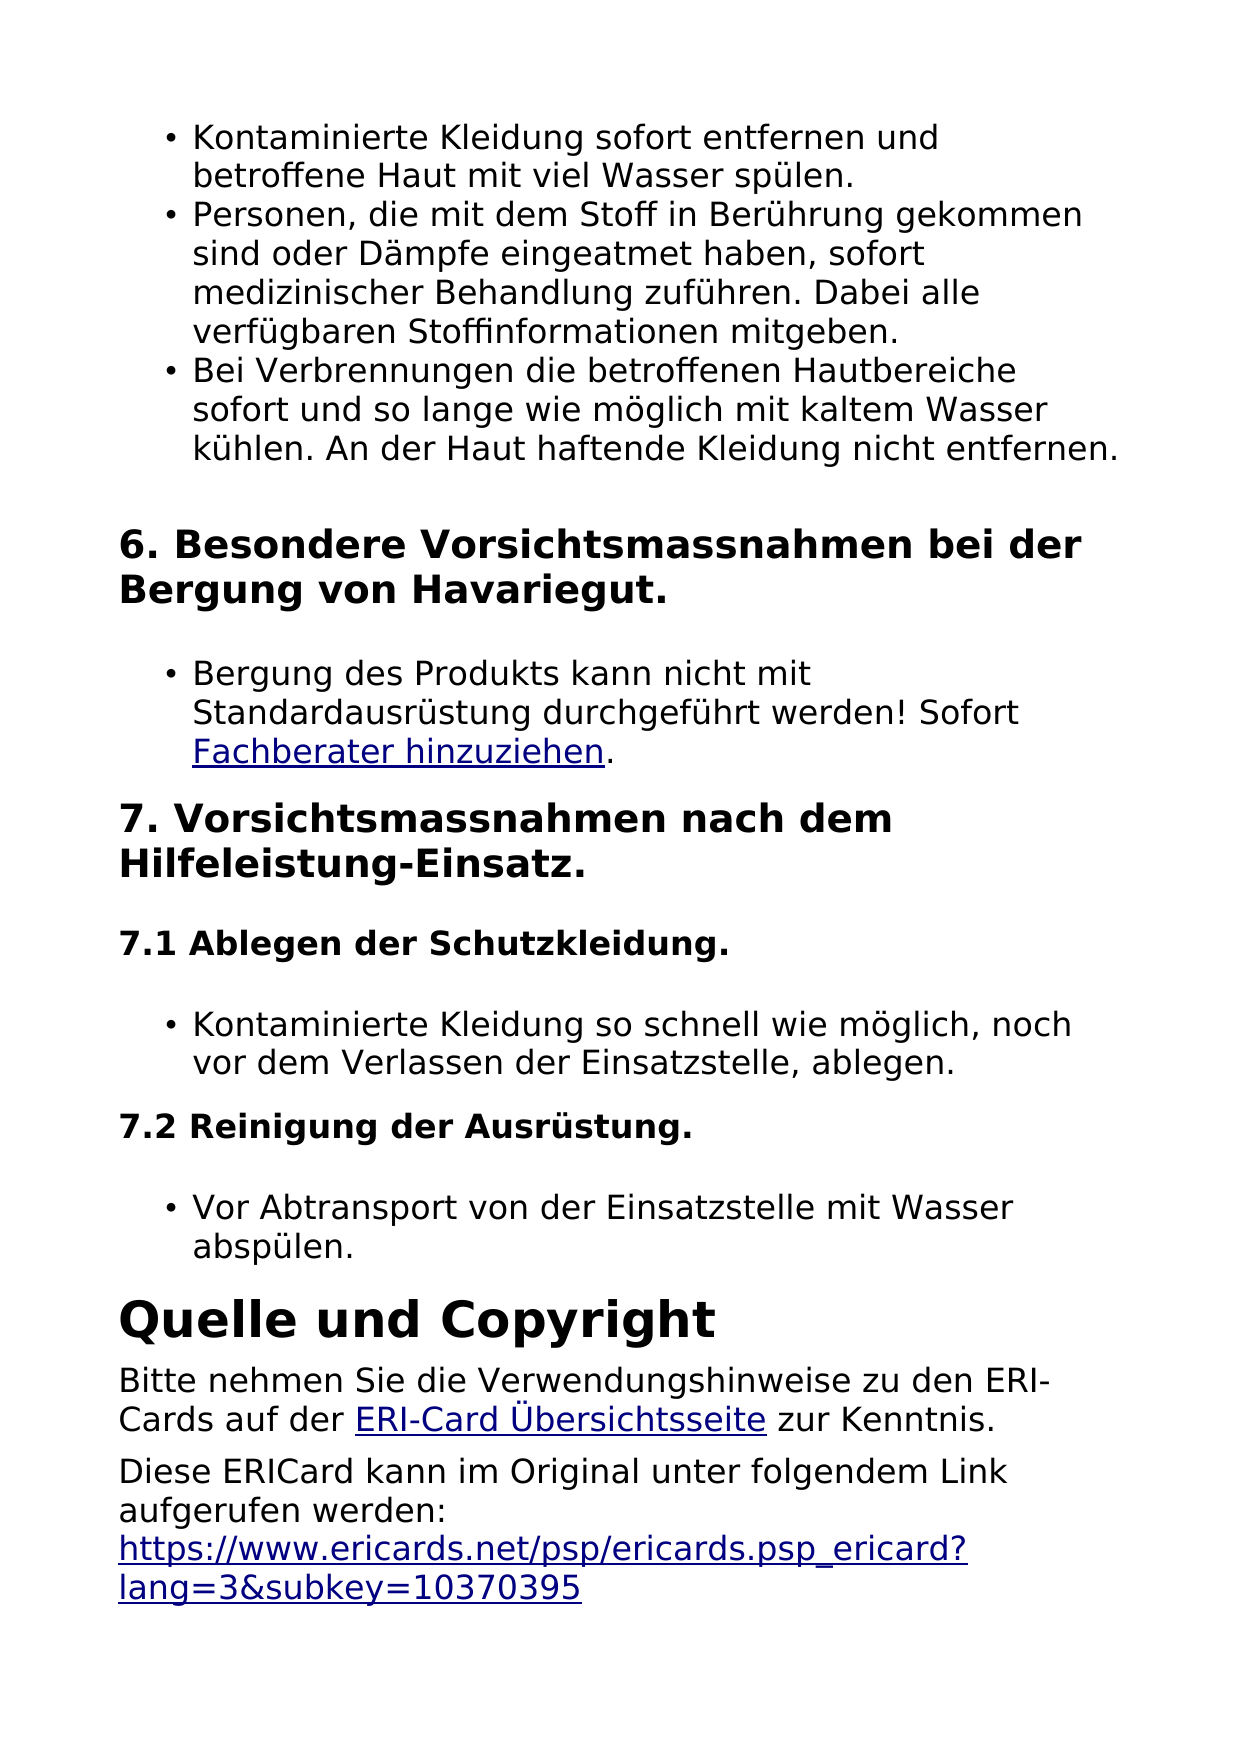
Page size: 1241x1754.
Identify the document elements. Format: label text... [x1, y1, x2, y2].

text Bitte nehmen Sie die Verwendungshinweise zu den ERI-Cards auf der ERI-Card Übersichtsseite zur Kenntnis. [118, 1362, 1122, 1440]
list Kontaminierte Kleidung so schnell wie möglich, noch vor dem Verlassen der Einsatzstelle, ablegen. [177, 1005, 1122, 1083]
subtitle Quelle und Copyright [118, 1291, 1122, 1349]
subtitle 6. Besondere Vorsichtsmassnahmen bei der Bergung von Havariegut. [118, 522, 1122, 613]
subtitle 7. Vorsichtsmassnahmen nach dem Hilfeleistung-Einsatz. [118, 796, 1122, 887]
list Bergung des Produkts kann nicht mit Standardausrüstung durchgeführt werden! Sofort Fachberater hinzuziehen. [177, 655, 1122, 771]
list Personen, die mit dem Stoff in Berührung gekommen sind oder Dämpfe eingeatmet haben, sofort medizinischer Behandlung zuführen. Dabei alle verfügbaren Stoffinformationen mitgeben. [177, 196, 1122, 351]
list Vor Abtransport von der Einsatzstelle mit Wasser abspülen. [177, 1188, 1122, 1266]
list Bei Verbrennungen die betroffenen Hautbereiche sofort und so lange wie möglich mit kaltem Wasser kühlen. An der Haut haftende Kleidung nicht entfernen. [177, 351, 1122, 468]
list Kontaminierte Kleidung sofort entfernen und betroffene Haut mit viel Wasser spülen. [177, 118, 1122, 196]
subtitle 7.2 Reinigung der Ausrüstung. [118, 1108, 1122, 1147]
text Diese ERICard kann im Original unter folgendem Link aufgerufen werden: https://www.ericards.net/psp/ericards.psp_ericard?lang=3&subkey=10370395 [118, 1452, 1122, 1608]
subtitle 7.1 Ablegen der Schutzkleidung. [118, 924, 1122, 963]
